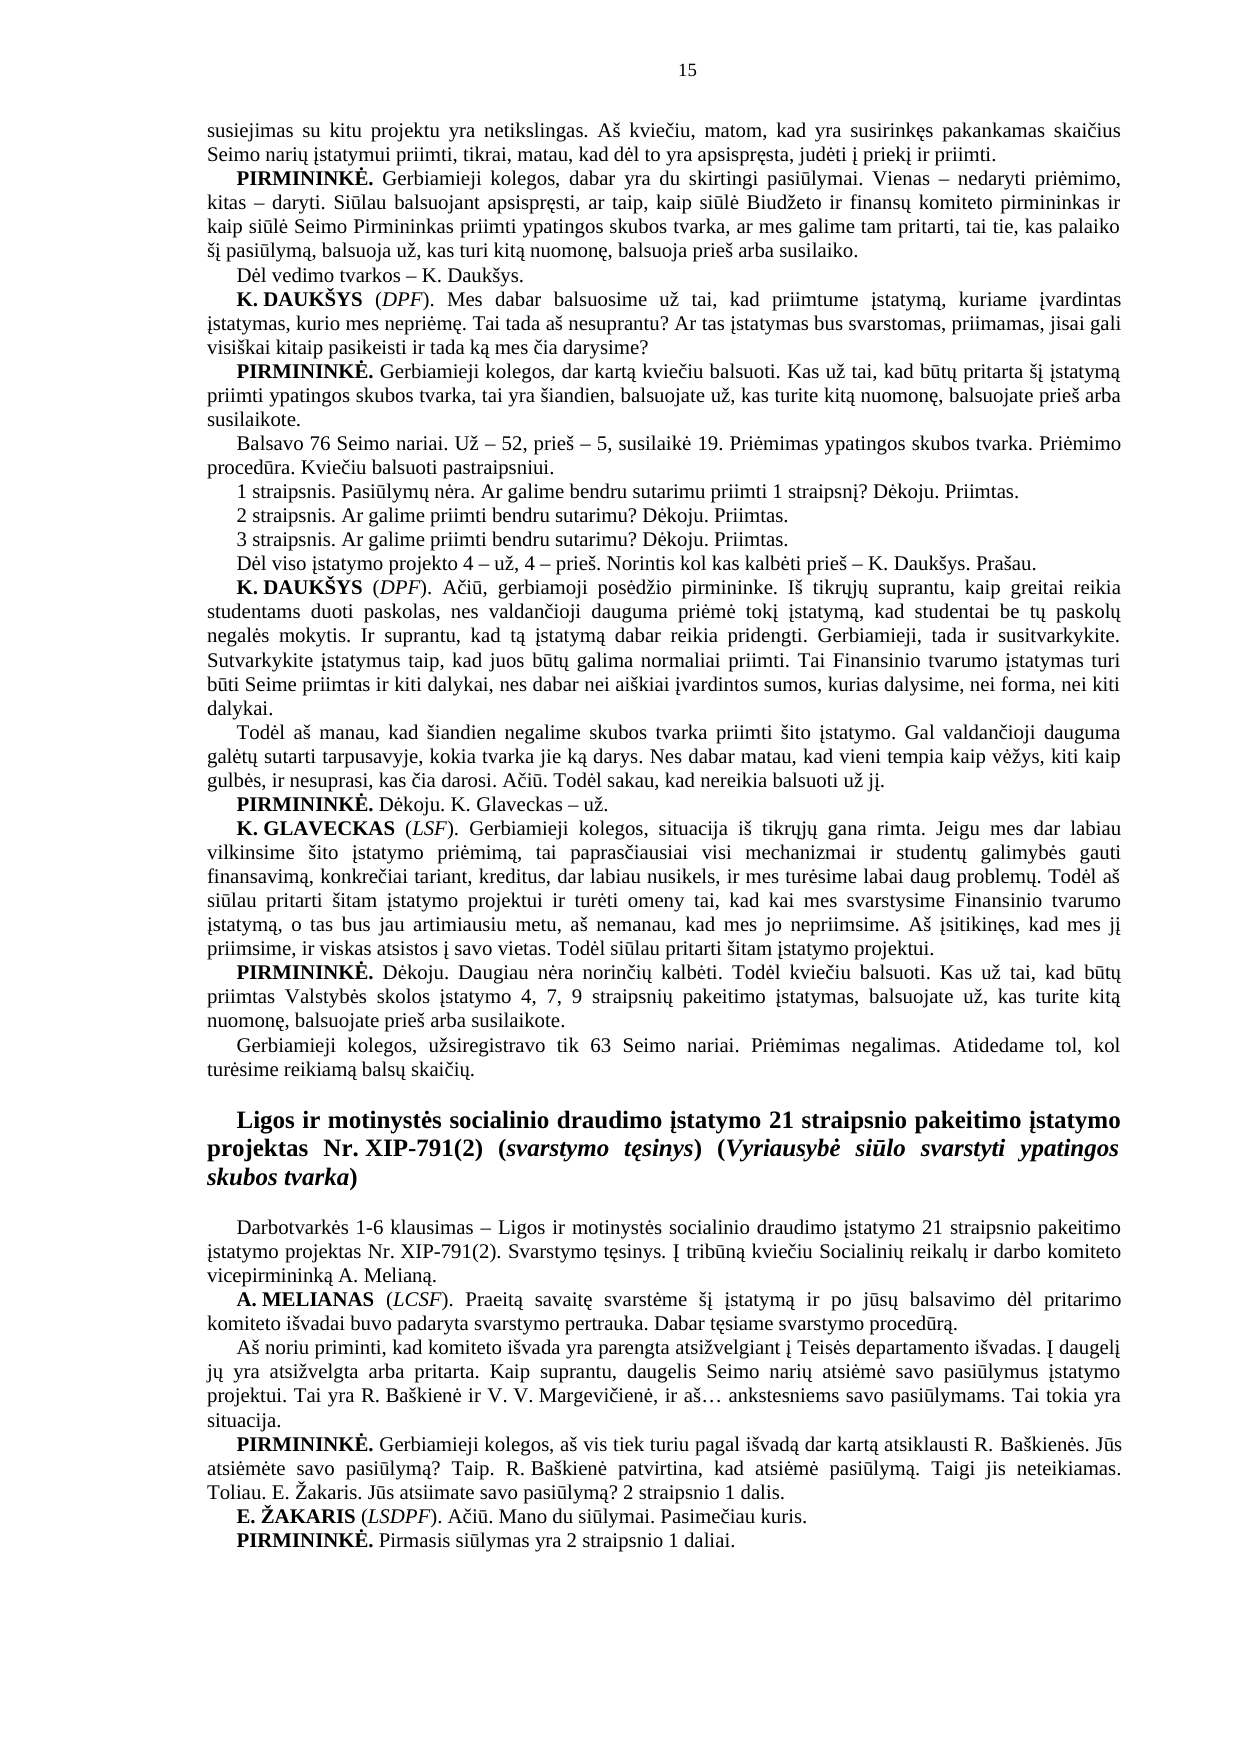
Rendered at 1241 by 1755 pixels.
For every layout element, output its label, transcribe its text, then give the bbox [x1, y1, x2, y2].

text PIRMININKĖ. Pirmasis siūlymas yra 2 straipsnio 1 daliai. [207, 1528, 1122, 1552]
text PIRMININKĖ. Dėkoju. K. Glaveckas – už. [207, 792, 1122, 816]
text Balsavo 76 Seimo nariai. Už – 52, prieš – 5, susilaikė 19. Priėmimas ypatingos skubos tvarka. Priėmimo procedūra. Kviečiu balsuoti pastraipsniui. [207, 431, 1122, 479]
text 3 straipsnis. Ar galime priimti bendru sutarimu? Dėkoju. Priimtas. [207, 527, 1122, 551]
text PIRMININKĖ. Dėkoju. Daugiau nėra norinčių kalbėti. Todėl kviečiu balsuoti. Kas už tai, kad būtų priimtas Valstybės skolos įstatymo 4, 7, 9 straipsnių pakeitimo įstatymas, balsuojate už, kas turite kitą nuomonę, balsuojate prieš arba susilaikote. [207, 960, 1122, 1032]
text Gerbiamieji kolegos, užsiregistravo tik 63 Seimo nariai. Priėmimas negalimas. Atidedame tol, kol turėsime reikiamą balsų skaičių. [207, 1032, 1122, 1081]
text Ligos ir motinystės socialinio draudimo įstatymo 21 straipsnio pakeitimo įstatymo projektas Nr. XIP-791(2) (svarstymo tęsinys) (Vyriausybė siūlo svarstyti ypatingos skubos tvarka) [207, 1105, 1122, 1191]
text K. GLAVECKAS (LSF). Gerbiamieji kolegos, situacija iš tikrųjų gana rimta. Jeigu mes dar labiau vilkinsime šito įstatymo priėmimą, tai paprasčiausiai visi mechanizmai ir studentų galimybės gauti finansavimą, konkrečiai tariant, kreditus, dar labiau nusikels, ir mes turėsime labai daug problemų. Todėl aš siūlau pritarti šitam įstatymo projektui ir turėti omeny tai, kad kai mes svarstysime Finansinio tvarumo įstatymą, o tas bus jau artimiausiu metu, aš nemanau, kad mes jo nepriimsime. Aš įsitikinęs, kad mes jį priimsime, ir viskas atsistos į savo vietas. Todėl siūlau pritarti šitam įstatymo projektui. [207, 816, 1122, 960]
text PIRMININKĖ. Gerbiamieji kolegos, aš vis tiek turiu pagal išvadą dar kartą atsiklausti R. Baškienės. Jūs atsiėmėte savo pasiūlymą? Taip. R. Baškienė patvirtina, kad atsiėmė pasiūlymą. Taigi jis neteikiamas. Toliau. E. Žakaris. Jūs atsiimate savo pasiūlymą? 2 straipsnio 1 dalis. [207, 1432, 1122, 1504]
text E. ŽAKARIS (LSDPF). Ačiū. Mano du siūlymai. Pasimečiau kuris. [207, 1504, 1122, 1528]
text Dėl vedimo tvarkos – K. Daukšys. [207, 262, 1122, 287]
text susiejimas su kitu projektu yra netikslingas. Aš kviečiu, matom, kad yra susirinkęs pakankamas skaičius Seimo narių įstatymui priimti, tikrai, matau, kad dėl to yra apsispręsta, judėti į priekį ir priimti. [207, 118, 1122, 166]
text K. DAUKŠYS (DPF). Ačiū, gerbiamoji posėdžio pirmininke. Iš tikrųjų suprantu, kaip greitai reikia studentams duoti paskolas, nes valdančioji dauguma priėmė tokį įstatymą, kad studentai be tų paskolų negalės mokytis. Ir suprantu, kad tą įstatymą dabar reikia pridengti. Gerbiamieji, tada ir susitvarkykite. Sutvarkykite įstatymus taip, kad juos būtų galima normaliai priimti. Tai Finansinio tvarumo įstatymas turi būti Seime priimtas ir kiti dalykai, nes dabar nei aiškiai įvardintos sumos, kurias dalysime, nei forma, nei kiti dalykai. [207, 575, 1122, 720]
text Dėl viso įstatymo projekto 4 – už, 4 – prieš. Norintis kol kas kalbėti prieš – K. Daukšys. Prašau. [207, 551, 1122, 575]
text Todėl aš manau, kad šiandien negalime skubos tvarka priimti šito įstatymo. Gal valdančioji dauguma galėtų sutarti tarpusavyje, kokia tvarka jie ką darys. Nes dabar matau, kad vieni tempia kaip vėžys, kiti kaip gulbės, ir nesuprasi, kas čia darosi. Ačiū. Todėl sakau, kad nereikia balsuoti už jį. [207, 720, 1122, 792]
text Aš noriu priminti, kad komiteto išvada yra parengta atsižvelgiant į Teisės departamento išvadas. Į daugelį jų yra atsižvelgta arba pritarta. Kaip suprantu, daugelis Seimo narių atsiėmė savo pasiūlymus įstatymo projektui. Tai yra R. Baškienė ir V. V. Margevičienė, ir aš… ankstesniems savo pasiūlymams. Tai tokia yra situacija. [207, 1335, 1122, 1432]
text PIRMININKĖ. Gerbiamieji kolegos, dabar yra du skirtingi pasiūlymai. Vienas – nedaryti priėmimo, kitas – daryti. Siūlau balsuojant apsispręsti, ar taip, kaip siūlė Biudžeto ir finansų komiteto pirmininkas ir kaip siūlė Seimo Pirmininkas priimti ypatingos skubos tvarka, ar mes galime tam pritarti, tai tie, kas palaiko šį pasiūlymą, balsuoja už, kas turi kitą nuomonę, balsuoja prieš arba susilaiko. [207, 166, 1122, 262]
text 2 straipsnis. Ar galime priimti bendru sutarimu? Dėkoju. Priimtas. [207, 503, 1122, 527]
text PIRMININKĖ. Gerbiamieji kolegos, dar kartą kviečiu balsuoti. Kas už tai, kad būtų pritarta šį įstatymą priimti ypatingos skubos tvarka, tai yra šiandien, balsuojate už, kas turite kitą nuomonę, balsuojate prieš arba susilaikote. [207, 359, 1122, 431]
text K. DAUKŠYS (DPF). Mes dabar balsuosime už tai, kad priimtume įstatymą, kuriame įvardintas įstatymas, kurio mes nepriėmę. Tai tada aš nesuprantu? Ar tas įstatymas bus svarstomas, priimamas, jisai gali visiškai kitaip pasikeisti ir tada ką mes čia darysime? [207, 287, 1122, 359]
text 1 straipsnis. Pasiūlymų nėra. Ar galime bendru sutarimu priimti 1 straipsnį? Dėkoju. Priimtas. [207, 479, 1122, 503]
text Darbotvarkės 1-6 klausimas – Ligos ir motinystės socialinio draudimo įstatymo 21 straipsnio pakeitimo įstatymo projektas Nr. XIP-791(2). Svarstymo tęsinys. Į tribūną kviečiu Socialinių reikalų ir darbo komiteto vicepirmininką A. Melianą. [207, 1215, 1122, 1287]
text A. MELIANAS (LCSF). Praeitą savaitę svarstėme šį įstatymą ir po jūsų balsavimo dėl pritarimo komiteto išvadai buvo padaryta svarstymo pertrauka. Dabar tęsiame svarstymo procedūrą. [207, 1287, 1122, 1335]
